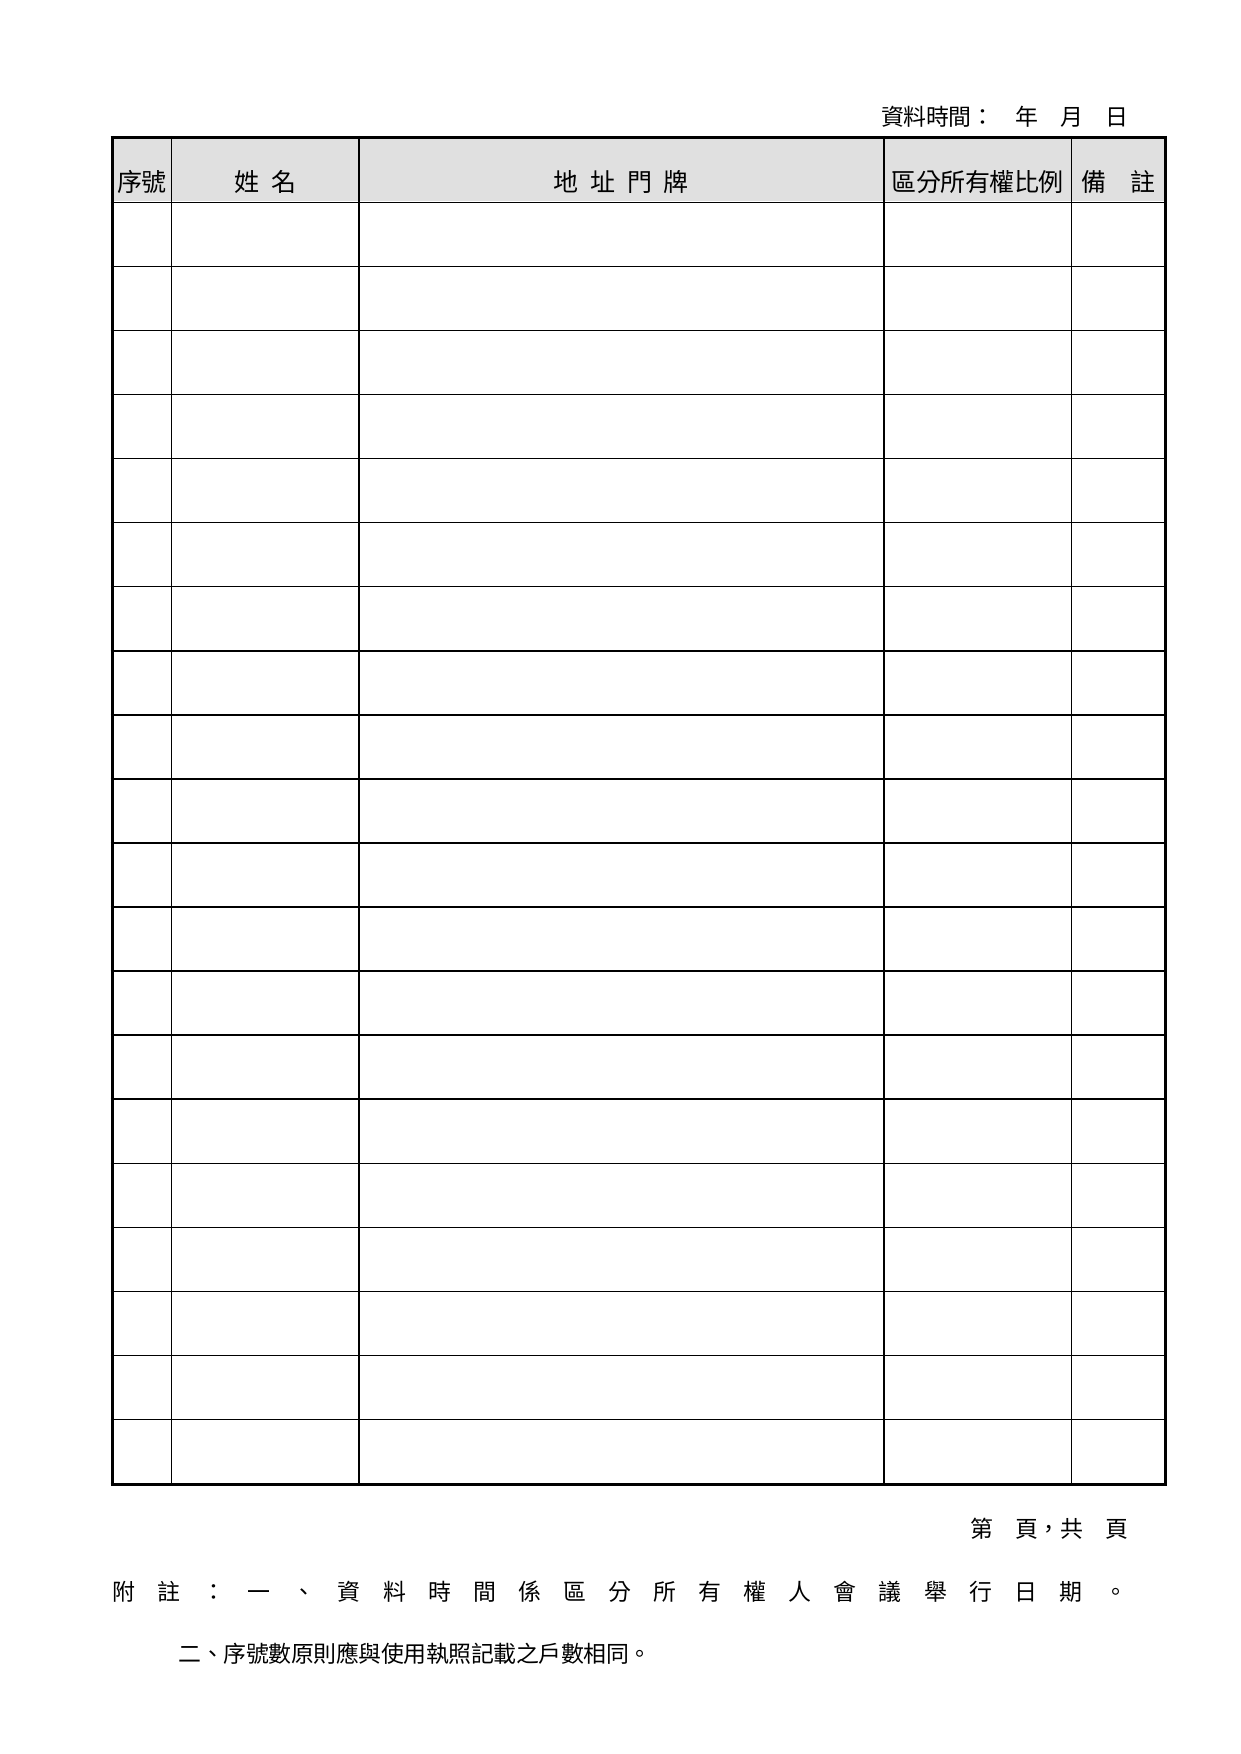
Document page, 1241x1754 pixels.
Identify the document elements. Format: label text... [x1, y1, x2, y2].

table_cell [172, 523, 358, 586]
table_header 區分所有權比例 [885, 139, 1071, 201]
table_cell [1072, 459, 1164, 522]
table_cell [885, 267, 1071, 329]
table_cell [1072, 1164, 1164, 1226]
table_cell [172, 267, 358, 329]
text 附註：一、資料時間係區分所有權人會議舉行日期。 二、序號數原則應與使用執照記載之戶數相同。 [112, 1548, 1128, 1673]
table_cell [885, 1100, 1071, 1162]
table_cell [885, 459, 1071, 522]
table_cell [172, 1292, 358, 1354]
table_header 序號 [114, 139, 171, 201]
table_cell [360, 1356, 883, 1419]
table_cell [885, 652, 1071, 714]
table_cell [885, 1420, 1071, 1483]
table_cell [1072, 331, 1164, 394]
table_cell [114, 1292, 171, 1354]
table_cell [114, 972, 171, 1034]
table_cell [172, 716, 358, 778]
table_cell [114, 652, 171, 714]
table_cell [885, 1356, 1071, 1419]
table_cell [114, 908, 171, 970]
table_cell [114, 459, 171, 522]
table_cell [885, 1036, 1071, 1098]
table_cell [360, 331, 883, 394]
table_cell [114, 523, 171, 586]
table_cell [360, 1036, 883, 1098]
table_cell [360, 652, 883, 714]
table_cell [172, 459, 358, 522]
table_cell [114, 844, 171, 906]
table_cell [172, 1420, 358, 1483]
table_cell [360, 1420, 883, 1483]
table_cell [360, 1164, 883, 1226]
table_cell [114, 1420, 171, 1483]
table_cell [360, 267, 883, 329]
table_cell [172, 780, 358, 842]
table_cell [885, 395, 1071, 458]
table_cell [885, 908, 1071, 970]
table_cell [114, 1100, 171, 1162]
table_cell [172, 395, 358, 458]
table_cell [114, 716, 171, 778]
table_cell [360, 1292, 883, 1354]
table_cell [885, 203, 1071, 266]
table_cell [1072, 267, 1164, 329]
table_cell [172, 1100, 358, 1162]
table_cell [360, 587, 883, 650]
table_cell [885, 1228, 1071, 1291]
table_cell [114, 267, 171, 329]
table_cell [172, 908, 358, 970]
table_cell [360, 972, 883, 1034]
table_cell [360, 459, 883, 522]
table_cell [172, 1164, 358, 1226]
table_cell [1072, 1228, 1164, 1291]
table_cell [1072, 972, 1164, 1034]
table_cell [1072, 587, 1164, 650]
table_cell [360, 1228, 883, 1291]
table_cell [114, 780, 171, 842]
table_cell [360, 523, 883, 586]
table_cell [114, 395, 171, 458]
table_cell [360, 1100, 883, 1162]
table_cell [114, 1356, 171, 1419]
table_cell [172, 587, 358, 650]
table_cell [1072, 1420, 1164, 1483]
table_cell [172, 203, 358, 266]
table_header 姓 名 [172, 139, 358, 201]
table_cell [1072, 908, 1164, 970]
table_cell [885, 523, 1071, 586]
table_cell [1072, 716, 1164, 778]
table_cell [172, 652, 358, 714]
table_cell [114, 331, 171, 394]
table_cell [1072, 1100, 1164, 1162]
table_cell [885, 587, 1071, 650]
table_cell [885, 844, 1071, 906]
table_cell [1072, 844, 1164, 906]
table_cell [885, 716, 1071, 778]
table_cell [172, 972, 358, 1034]
table_cell [114, 1036, 171, 1098]
text 第 頁，共 頁 [112, 1486, 1128, 1548]
table_cell [885, 972, 1071, 1034]
table_cell [885, 780, 1071, 842]
table_cell [114, 1164, 171, 1226]
table_header 備 註 [1072, 139, 1164, 201]
table_cell [885, 1164, 1071, 1226]
table_cell [885, 1292, 1071, 1354]
table_cell [1072, 780, 1164, 842]
table_cell [1072, 523, 1164, 586]
table_cell [885, 331, 1071, 394]
table_cell [172, 844, 358, 906]
table_cell [360, 844, 883, 906]
table_cell [114, 587, 171, 650]
text 資料時間： 年 月 日 [112, 73, 1128, 136]
table_header 地 址 門 牌 [360, 139, 883, 201]
table_cell [172, 1036, 358, 1098]
table_cell [360, 908, 883, 970]
table_cell [1072, 652, 1164, 714]
table_cell [360, 203, 883, 266]
table_cell [1072, 1356, 1164, 1419]
table_cell [114, 1228, 171, 1291]
table_cell [1072, 395, 1164, 458]
table_cell [1072, 1036, 1164, 1098]
table_cell [1072, 203, 1164, 266]
table_cell [1072, 1292, 1164, 1354]
table_cell [360, 716, 883, 778]
table_cell [114, 203, 171, 266]
table_cell [360, 395, 883, 458]
table_cell [172, 1356, 358, 1419]
table_cell [172, 331, 358, 394]
table_cell [172, 1228, 358, 1291]
table_cell [360, 780, 883, 842]
